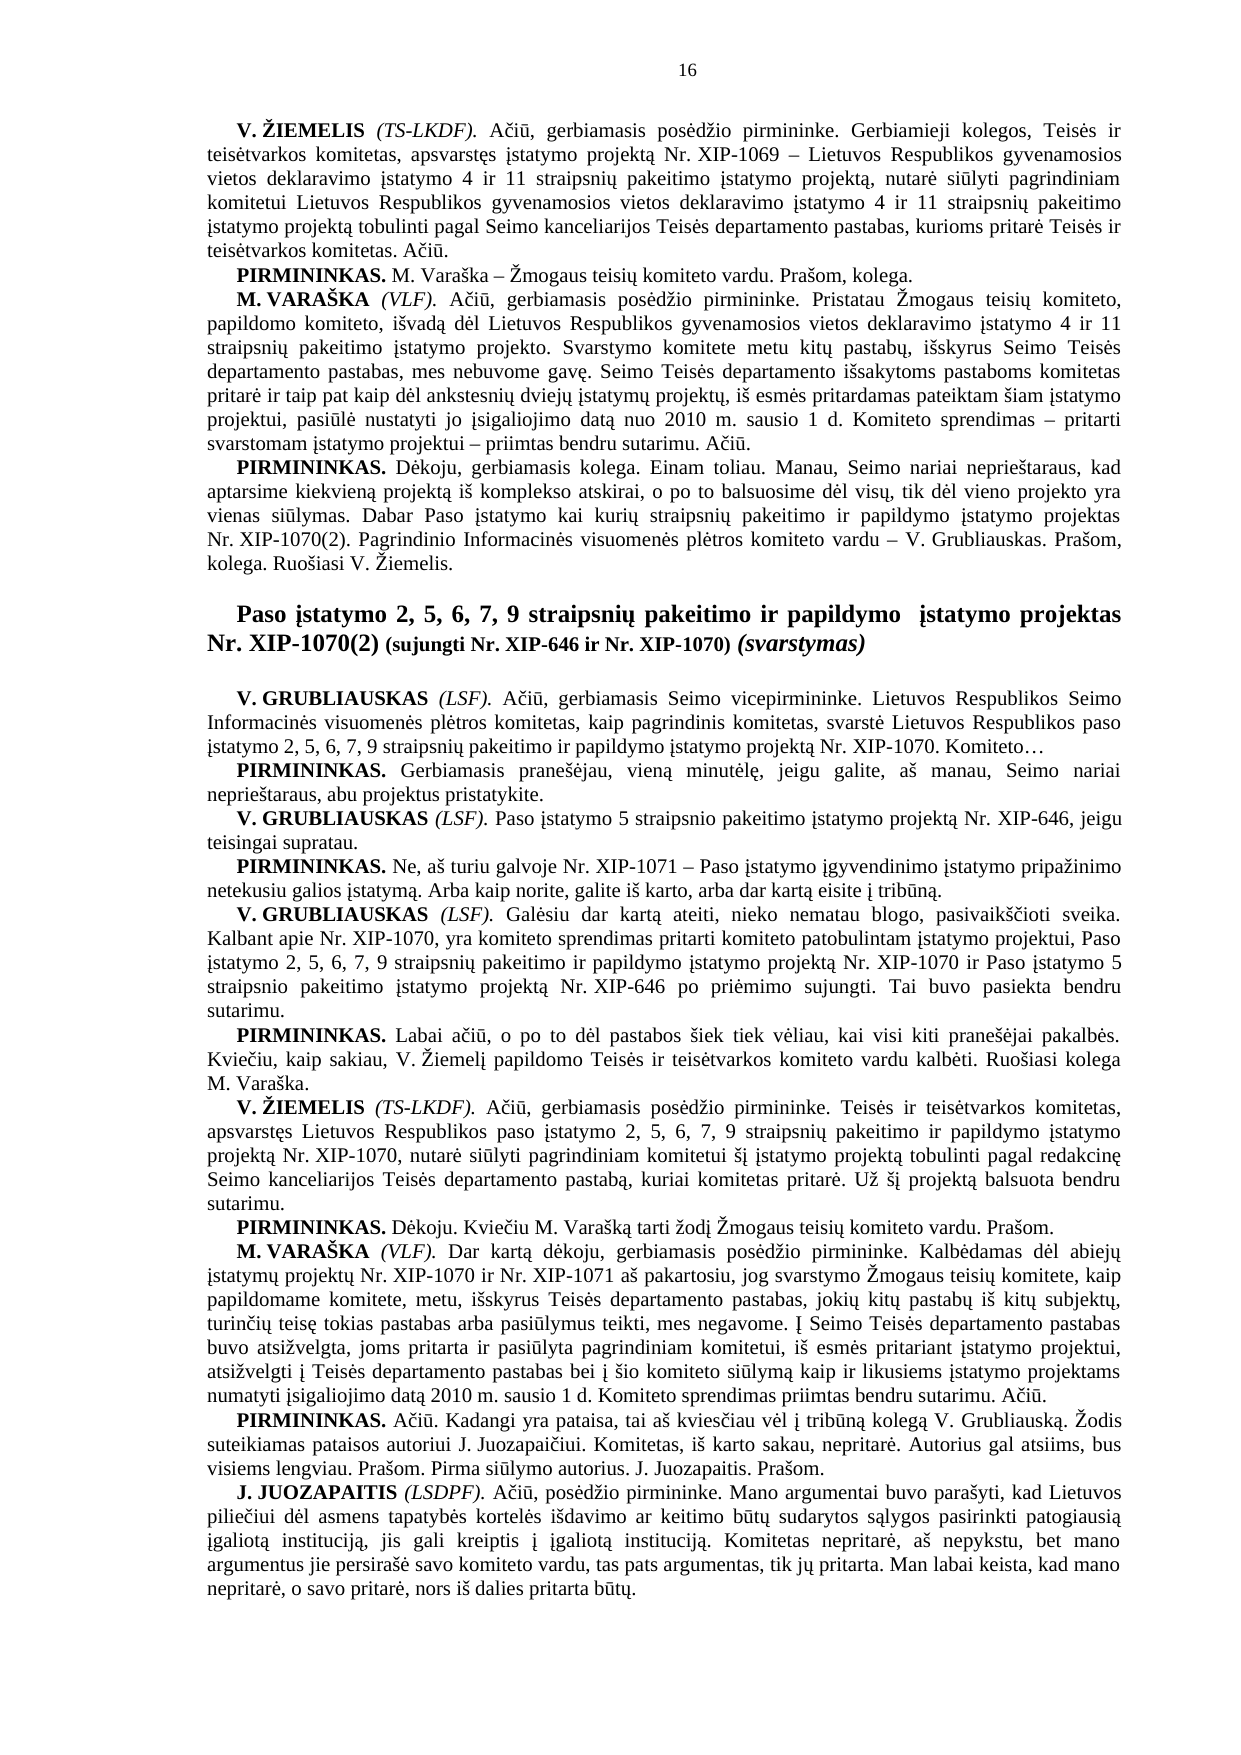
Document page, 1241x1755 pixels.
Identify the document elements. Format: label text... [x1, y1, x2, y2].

text M. VARAŠKA (VLF). Ačiū, gerbiamasis posėdžio pirmininke. Pristatau Žmogaus teisių komiteto, papildomo komiteto, išvadą dėl Lietuvos Respublikos gyvenamosios vietos deklaravimo įstatymo 4 ir 11 straipsnių pakeitimo įstatymo projekto. Svarstymo komitete metu kitų pastabų, išskyrus Seimo Teisės departamento pastabas, mes nebuvome gavę. Seimo Teisės departamento išsakytoms pastaboms komitetas pritarė ir taip pat kaip dėl ankstesnių dviejų įstatymų projektų, iš esmės pritardamas pateiktam šiam įstatymo projektui, pasiūlė nustatyti jo įsigaliojimo datą nuo 2010 m. sausio 1 d. Komiteto sprendimas – pritarti svarstomam įstatymo projektui – priimtas bendru sutarimu. Ačiū. [207, 287, 1122, 455]
text PIRMININKAS. Ne, aš turiu galvoje Nr. XIP-1071 – Paso įstatymo įgyvendinimo įstatymo pripažinimo netekusiu galios įstatymą. Arba kaip norite, galite iš karto, arba dar kartą eisite į tribūną. [207, 854, 1122, 902]
text V. ŽIEMELIS (TS-LKDF). Ačiū, gerbiamasis posėdžio pirmininke. Gerbiamieji kolegos, Teisės ir teisėtvarkos komitetas, apsvarstęs įstatymo projektą Nr. XIP-1069 – Lietuvos Respublikos gyvenamosios vietos deklaravimo įstatymo 4 ir 11 straipsnių pakeitimo įstatymo projektą, nutarė siūlyti pagrindiniam komitetui Lietuvos Respublikos gyvenamosios vietos deklaravimo įstatymo 4 ir 11 straipsnių pakeitimo įstatymo projektą tobulinti pagal Seimo kanceliarijos Teisės departamento pastabas, kurioms pritarė Teisės ir teisėtvarkos komitetas. Ačiū. [207, 118, 1122, 262]
text M. VARAŠKA (VLF). Dar kartą dėkoju, gerbiamasis posėdžio pirmininke. Kalbėdamas dėl abiejų įstatymų projektų Nr. XIP-1070 ir Nr. XIP-1071 aš pakartosiu, jog svarstymo Žmogaus teisių komitete, kaip papildomame komitete, metu, išskyrus Teisės departamento pastabas, jokių kitų pastabų iš kitų subjektų, turinčių teisę tokias pastabas arba pasiūlymus teikti, mes negavome. Į Seimo Teisės departamento pastabas buvo atsižvelgta, joms pritarta ir pasiūlyta pagrindiniam komitetui, iš esmės pritariant įstatymo projektui, atsižvelgti į Teisės departamento pastabas bei į šio komiteto siūlymą kaip ir likusiems įstatymo projektams numatyti įsigaliojimo datą 2010 m. sausio 1 d. Komiteto sprendimas priimtas bendru sutarimu. Ačiū. [207, 1239, 1122, 1407]
text PIRMININKAS. Dėkoju, gerbiamasis kolega. Einam toliau. Manau, Seimo nariai neprieštaraus, kad aptarsime kiekvieną projektą iš komplekso atskirai, o po to balsuosime dėl visų, tik dėl vieno projekto yra vienas siūlymas. Dabar Paso įstatymo kai kurių straipsnių pakeitimo ir papildymo įstatymo projektas Nr. XIP-1070(2). Pagrindinio Informacinės visuomenės plėtros komiteto vardu – V. Grubliauskas. Prašom, kolega. Ruošiasi V. Žiemelis. [207, 455, 1122, 575]
text PIRMININKAS. Ačiū. Kadangi yra pataisa, tai aš kviesčiau vėl į tribūną kolegą V. Grubliauską. Žodis suteikiamas pataisos autoriui J. Juozapaičiui. Komitetas, iš karto sakau, nepritarė. Autorius gal atsiims, bus visiems lengviau. Prašom. Pirma siūlymo autorius. J. Juozapaitis. Prašom. [207, 1407, 1122, 1480]
text PIRMININKAS. Labai ačiū, o po to dėl pastabos šiek tiek vėliau, kai visi kiti pranešėjai pakalbės. Kviečiu, kaip sakiau, V. Žiemelį papildomo Teisės ir teisėtvarkos komiteto vardu kalbėti. Ruošiasi kolega M. Varaška. [207, 1022, 1122, 1095]
text V. GRUBLIAUSKAS (LSF). Ačiū, gerbiamasis Seimo vicepirmininke. Lietuvos Respublikos Seimo Informacinės visuomenės plėtros komitetas, kaip pagrindinis komitetas, svarstė Lietuvos Respublikos paso įstatymo 2, 5, 6, 7, 9 straipsnių pakeitimo ir papildymo įstatymo projektą Nr. XIP-1070. Komiteto… [207, 686, 1122, 758]
text PIRMININKAS. Gerbiamasis pranešėjau, vieną minutėlę, jeigu galite, aš manau, Seimo nariai neprieštaraus, abu projektus pristatykite. [207, 758, 1122, 806]
text V. GRUBLIAUSKAS (LSF). Galėsiu dar kartą ateiti, nieko nematau blogo, pasivaikščioti sveika. Kalbant apie Nr. XIP-1070, yra komiteto sprendimas pritarti komiteto patobulintam įstatymo projektui, Paso įstatymo 2, 5, 6, 7, 9 straipsnių pakeitimo ir papildymo įstatymo projektą Nr. XIP-1070 ir Paso įstatymo 5 straipsnio pakeitimo įstatymo projektą Nr. XIP-646 po priėmimo sujungti. Tai buvo pasiekta bendru sutarimu. [207, 902, 1122, 1022]
text V. GRUBLIAUSKAS (LSF). Paso įstatymo 5 straipsnio pakeitimo įstatymo projektą Nr. XIP-646, jeigu teisingai supratau. [207, 806, 1122, 854]
text PIRMININKAS. M. Varaška – Žmogaus teisių komiteto vardu. Prašom, kolega. [207, 262, 1122, 287]
text V. ŽIEMELIS (TS-LKDF). Ačiū, gerbiamasis posėdžio pirmininke. Teisės ir teisėtvarkos komitetas, apsvarstęs Lietuvos Respublikos paso įstatymo 2, 5, 6, 7, 9 straipsnių pakeitimo ir papildymo įstatymo projektą Nr. XIP-1070, nutarė siūlyti pagrindiniam komitetui šį įstatymo projektą tobulinti pagal redakcinę Seimo kanceliarijos Teisės departamento pastabą, kuriai komitetas pritarė. Už šį projektą balsuota bendru sutarimu. [207, 1095, 1122, 1215]
text J. JUOZAPAITIS (LSDPF). Ačiū, posėdžio pirmininke. Mano argumentai buvo parašyti, kad Lietuvos piliečiui dėl asmens tapatybės kortelės išdavimo ar keitimo būtų sudarytos sąlygos pasirinkti patogiausią įgaliotą instituciją, jis gali kreiptis į įgaliotą instituciją. Komitetas nepritarė, aš nepykstu, bet mano argumentus jie persirašė savo komiteto vardu, tas pats argumentas, tik jų pritarta. Man labai keista, kad mano nepritarė, o savo pritarė, nors iš dalies pritarta būtų. [207, 1480, 1122, 1600]
text PIRMININKAS. Dėkoju. Kviečiu M. Varašką tarti žodį Žmogaus teisių komiteto vardu. Prašom. [207, 1215, 1122, 1239]
text Paso įstatymo 2, 5, 6, 7, 9 straipsnių pakeitimo ir papildymo įstatymo projektas Nr. XIP-1070(2) (sujungti Nr. XIP-646 ir Nr. XIP-1070) (svarstymas) [207, 599, 1122, 657]
